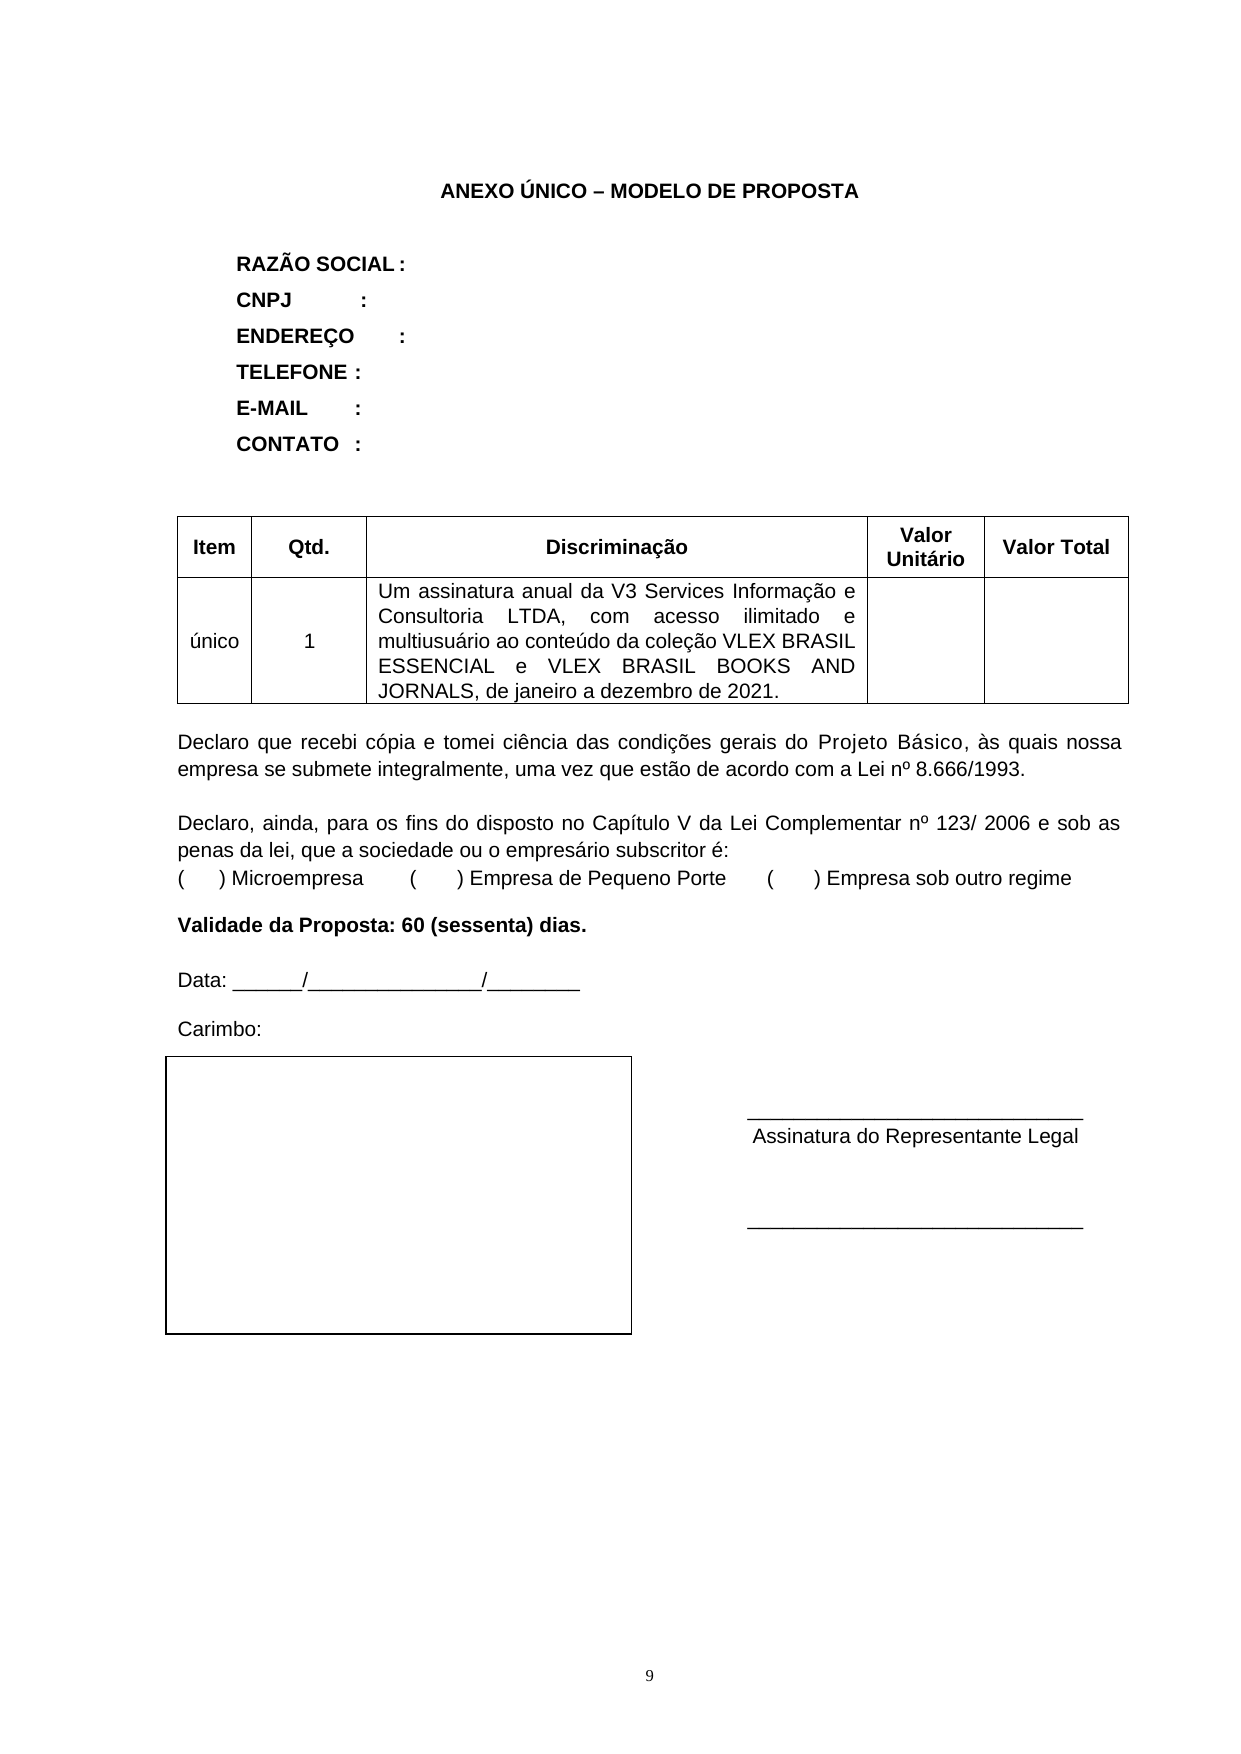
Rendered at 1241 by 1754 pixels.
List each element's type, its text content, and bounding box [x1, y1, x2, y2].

text ANEXO ÚNICO – MODELO DE PROPOSTA [177, 177, 1122, 204]
table_header Valor Total [985, 517, 1128, 577]
subtitle TELEFONE : [236, 360, 1122, 384]
text Carimbo: [177, 1016, 1121, 1040]
subtitle ENDEREÇO : [236, 324, 1122, 348]
text Nome por extenso do Signatário [632, 1230, 1122, 1254]
subtitle CONTATO : [236, 432, 1122, 456]
table_cell 1 [252, 578, 366, 703]
subtitle CNPJ : [236, 288, 1122, 312]
text Declaro que recebi cópia e tomei ciência das condições gerais do Projeto Básico, às quais nossa empresa se submete integralmente, uma vez que estão de acordo com a Lei nº 8.666/1993. [177, 728, 1122, 782]
table_header Item [178, 517, 251, 577]
table_cell único [178, 578, 251, 703]
text Data: ______/_______________/________ [177, 965, 1121, 992]
text _____________________________ [709, 1094, 1122, 1122]
subtitle E-MAIL : [236, 396, 1122, 420]
table_header Discriminação [367, 517, 867, 577]
text ( ) Microempresa ( ) Empresa de Pequeno Porte ( ) Empresa sob outro regime [177, 863, 1122, 890]
table_cell [985, 578, 1128, 703]
table_header Valor Unitário [868, 517, 984, 577]
text Declaro, ainda, para os fins do disposto no Capítulo V da Lei Complementar nº 123/ 2006 e sob as penas da lei, que a sociedade ou o empresário subscritor é: [177, 809, 1122, 863]
table_header Qtd. [252, 517, 366, 577]
subtitle RAZÃO SOCIAL : [236, 252, 1122, 276]
text _____________________________ [709, 1203, 1122, 1230]
table_cell Um assinatura anual da V3 Services Informação e Consultoria LTDA, com acesso ilimitado e multiusuário ao conteúdo da coleção VLEX BRASIL ESSENCIAL e VLEX BRASIL BOOKS AND JORNALS, de janeiro a dezembro de 2021. [367, 578, 867, 703]
table_cell [868, 578, 984, 703]
text Assinatura do Representante Legal [709, 1122, 1122, 1149]
text Validade da Proposta: 60 (sessenta) dias. [177, 911, 1121, 938]
